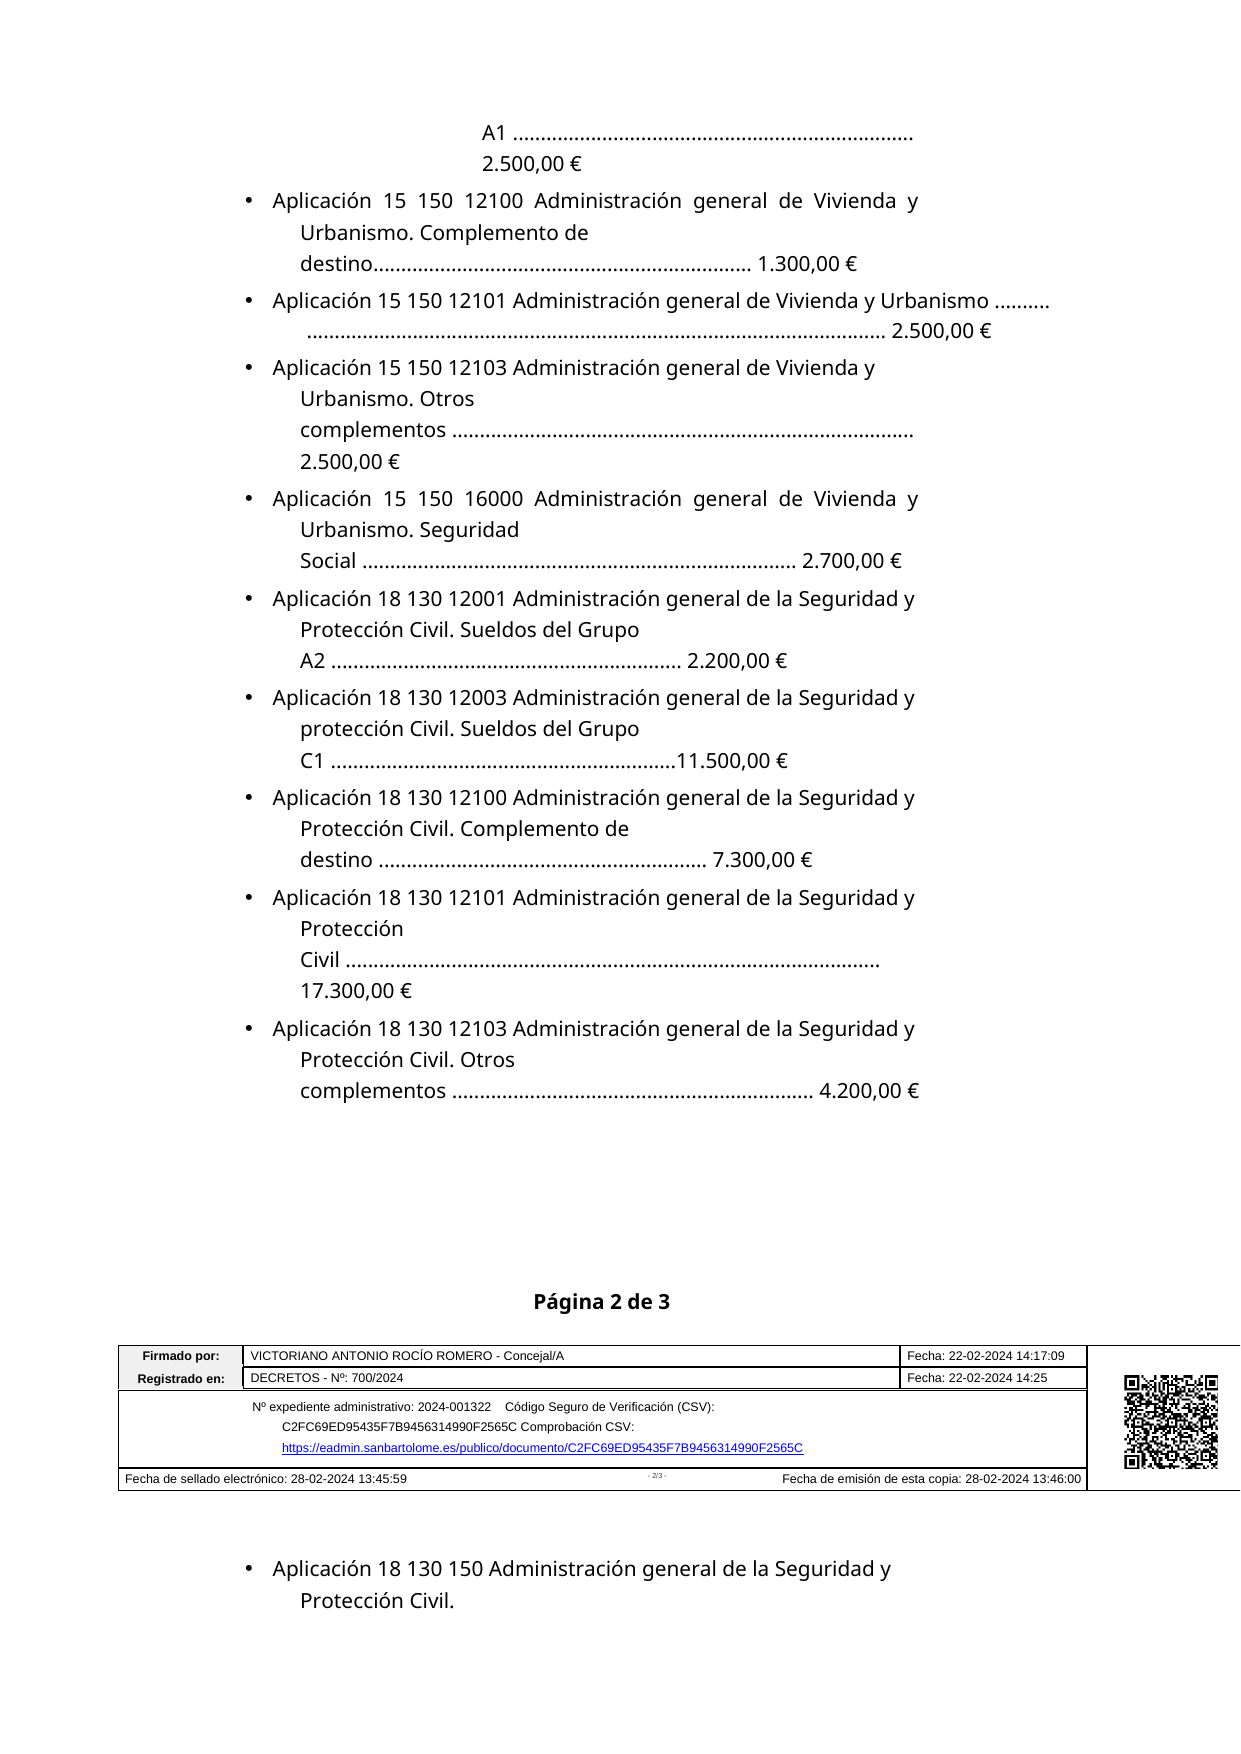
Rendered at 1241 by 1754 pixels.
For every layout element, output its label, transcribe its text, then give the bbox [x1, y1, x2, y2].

table_cell Nº expediente administrativo: 2024-001322 Código Seguro de Verificación (CSV): C2FC69ED95435F7B9456314990F2565C Comprobación CSV: https://eadmin.sanbartolome.es/publico/documento/C2FC69ED95435F7B9456314990F2565C [119, 1391, 1086, 1467]
table_cell Fecha de sellado electrónico: 28-02-2024 13:45:59 - 2/3 - Fecha de emisión de esta copia: 28-02-2024 13:46:00 [119, 1469, 1086, 1490]
text Página 2 de 3 [310, 1287, 893, 1316]
list Aplicación 18 130 12101 Administración general de la Seguridad y Protección Civil ................................................................................................ 17.300,00 € [245, 883, 943, 1005]
table_cell Fecha: 22-02-2024 14:25 [901, 1368, 1086, 1388]
list A1 ........................................................................ 2.500,00 € [454, 118, 943, 178]
table_header Fecha: 22-02-2024 14:17:09 [901, 1346, 1086, 1366]
list Aplicación 15 150 12100 Administración general de Vivienda y Urbanismo. Complemento de destino.................................................................... 1.300,00 € [245, 187, 943, 278]
table_header [1088, 1346, 1240, 1490]
list Aplicación 18 130 12103 Administración general de la Seguridad y Protección Civil. Otros complementos ................................................................. 4.200,00 € [245, 1014, 943, 1105]
list Aplicación 15 150 12103 Administración general de Vivienda y Urbanismo. Otros complementos ................................................................................... 2.500,00 € [245, 353, 943, 475]
list Aplicación 18 130 150 Administración general de la Seguridad y Protección Civil. [245, 1554, 943, 1614]
list Aplicación 15 150 12101 Administración general de Vivienda y Urbanismo .......... [245, 286, 1122, 314]
list Aplicación 18 130 12100 Administración general de la Seguridad y Protección Civil. Complemento de destino ........................................................... 7.300,00 € [245, 783, 943, 874]
text ........................................................................................................ 2.500,00 € [306, 317, 1122, 345]
table_header Firmado por: [119, 1346, 242, 1364]
list Aplicación 15 150 16000 Administración general de Vivienda y Urbanismo. Seguridad Social .............................................................................. 2.700,00 € [245, 484, 943, 575]
table_cell DECRETOS - Nº: 700/2024 [244, 1368, 899, 1388]
list Aplicación 18 130 12003 Administración general de la Seguridad y protección Civil. Sueldos del Grupo C1 ..............................................................11.500,00 € [245, 683, 943, 774]
list Aplicación 18 130 12001 Administración general de la Seguridad y Protección Civil. Sueldos del Grupo A2 ............................................................... 2.200,00 € [245, 584, 943, 675]
table_header VICTORIANO ANTONIO ROCÍO ROMERO - Concejal/A [244, 1346, 899, 1366]
table_cell Registrado en: [119, 1370, 242, 1386]
